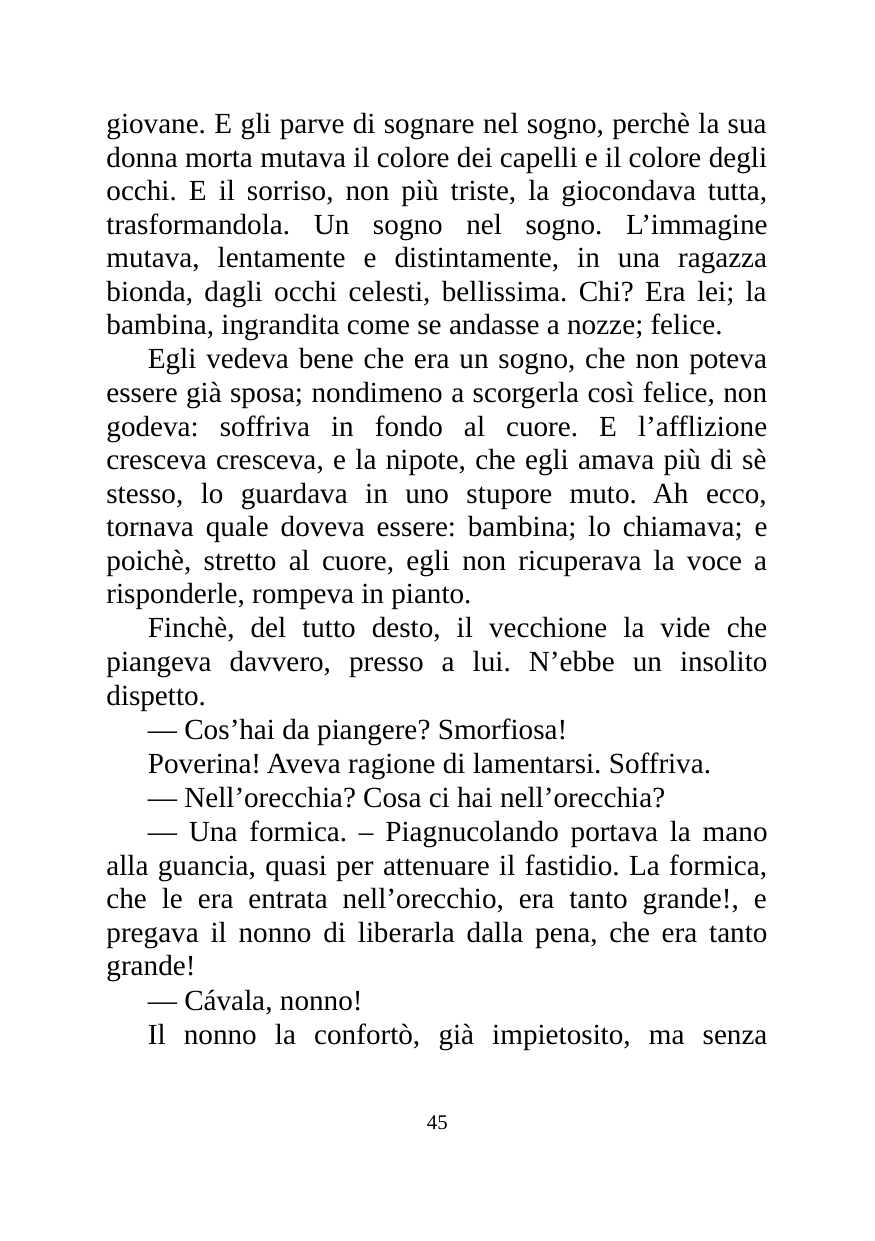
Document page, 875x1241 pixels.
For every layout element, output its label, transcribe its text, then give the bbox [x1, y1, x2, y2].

text giovane. E gli parve di sognare nel sogno, perchè la sua donna morta mutava il colore dei capelli e il colore degli occhi. E il sorriso, non più triste, la giocondava tutta, trasformandola. Un sogno nel sogno. L’immagine mutava, lentamente e distintamente, in una ragazza bionda, dagli occhi celesti, bellissima. Chi? Era lei; la bambina, ingrandita come se andasse a nozze; felice. [106, 106, 768, 341]
text — Cos’hai da piangere? Smorfiosa! [106, 712, 768, 745]
text — Cávala, nonno! [106, 983, 768, 1016]
text — Una formica. – Piagnucolando portava la mano alla guancia, quasi per attenuare il fastidio. La formica, che le era entrata nell’orecchio, era tanto grande!, e pregava il nonno di liberarla dalla pena, che era tanto grande! [106, 814, 768, 982]
text Poverina! Aveva ragione di lamentarsi. Soffriva. [106, 746, 768, 779]
text — Nell’orecchia? Cosa ci hai nell’orecchia? [106, 780, 768, 814]
text Egli vedeva bene che era un sogno, che non poteva essere già sposa; nondimeno a scorgerla così felice, non godeva: soffriva in fondo al cuore. E l’afflizione cresceva cresceva, e la nipote, che egli amava più di sè stesso, lo guardava in uno stupore muto. Ah ecco, tornava quale doveva essere: bambina; lo chiamava; e poichè, stretto al cuore, egli non ricuperava la voce a risponderle, rompeva in pianto. [106, 342, 768, 610]
text Il nonno la confortò, già impietosito, ma senza [106, 1017, 768, 1050]
text Finchè, del tutto desto, il vecchione la vide che piangeva davvero, presso a lui. N’ebbe un insolito dispetto. [106, 611, 768, 711]
